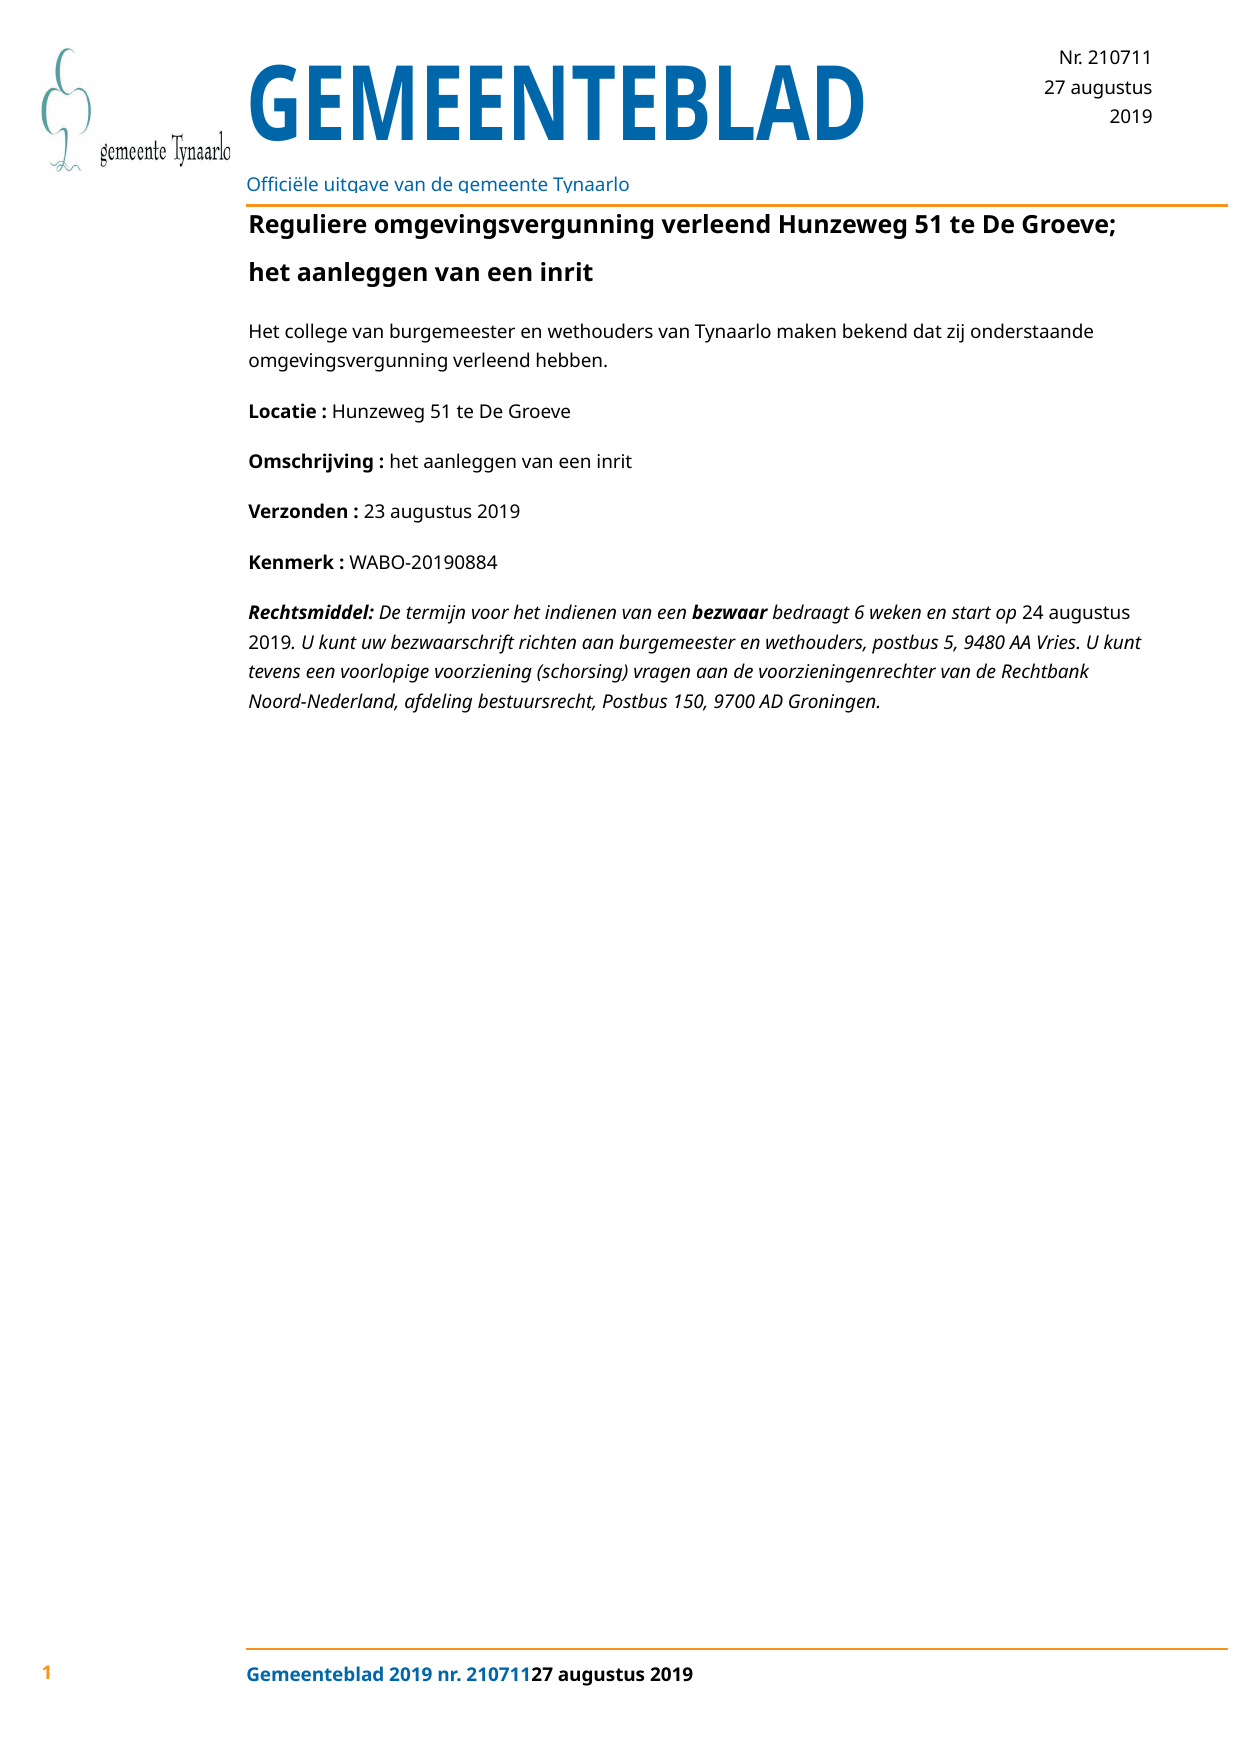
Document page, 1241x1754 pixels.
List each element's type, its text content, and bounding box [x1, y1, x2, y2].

text Rechtsmiddel: De termijn voor het indienen van een bezwaar bedraagt 6 weken en start op 24 augustus 2019. U kunt uw bezwaarschrift richten aan burgemeester en wethouders, postbus 5, 9480 AA Vries. U kunt tevens een voorlopige voorziening (schorsing) vragen aan de voorzieningenrechter van de Rechtbank Noord-Nederland, afdeling bestuursrecht, Postbus 150, 9700 AD Groningen. [248, 599, 1152, 714]
text Locatie : Hunzeweg 51 te De Groeve [248, 398, 1152, 424]
text Kenmerk : WABO-20190884 [248, 549, 1152, 575]
text Verzonden : 23 augustus 2019 [248, 499, 1152, 524]
text Het college van burgemeester en wethouders van Tynaarlo maken bekend dat zij onderstaande omgevingsvergunning verleend hebben. [248, 318, 1152, 373]
text Omschrijving : het aanleggen van een inrit [248, 448, 1152, 474]
picture [41, 47, 231, 172]
text Reguliere omgevingsvergunning verleend Hunzeweg 51 te De Groeve; het aanleggen van een inrit [248, 207, 1152, 288]
